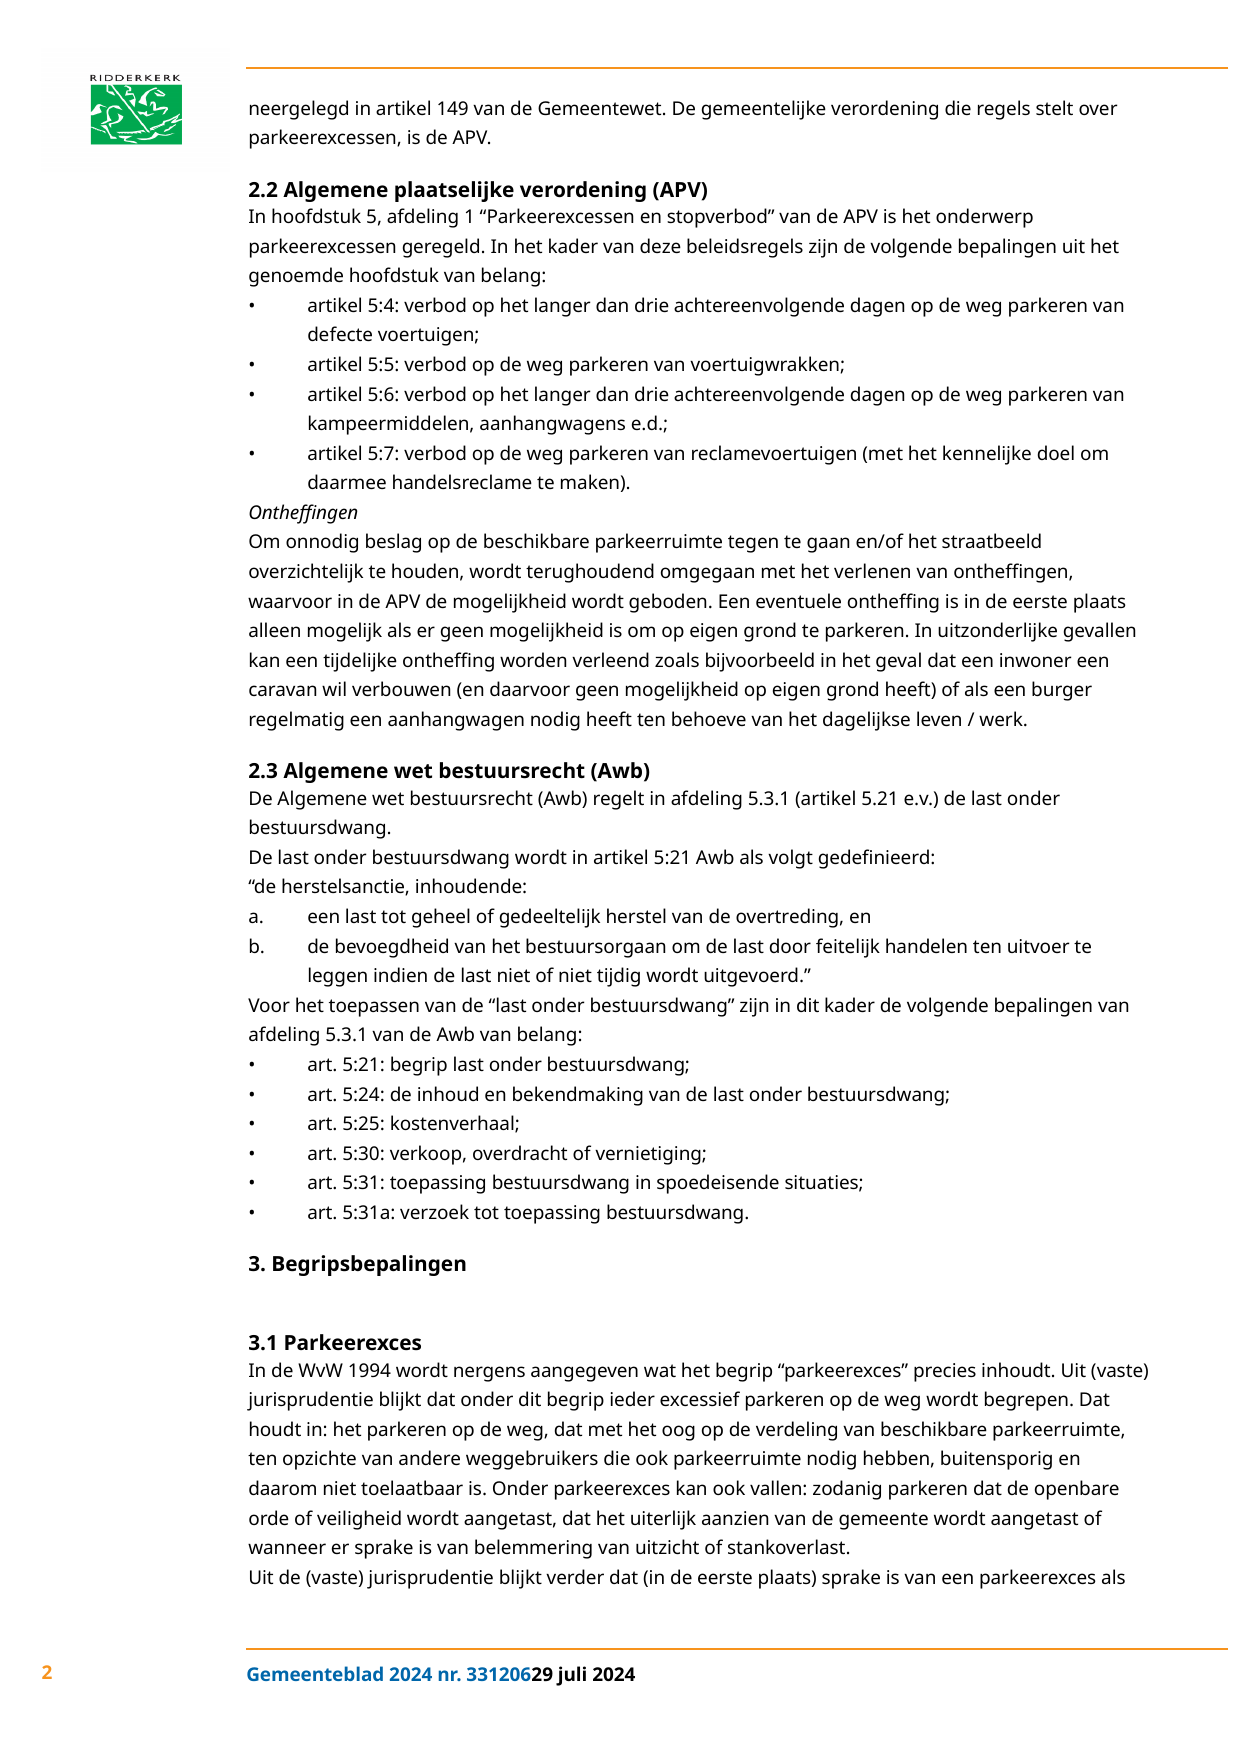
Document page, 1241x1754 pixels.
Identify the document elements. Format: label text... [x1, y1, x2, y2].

text “de herstelsanctie, inhoudende: [248, 874, 1152, 899]
text In hoofdstuk 5, afdeling 1 “Parkeerexcessen en stopverbod” van de APV is het onderwerp parkeerexcessen geregeld. In het kader van deze beleidsregels zijn de volgende bepalingen uit het genoemde hoofdstuk van belang: [248, 203, 1152, 288]
list art. 5:24: de inhoud en bekendmaking van de last onder bestuursdwang; [248, 1081, 1152, 1107]
text In de WvW 1994 wordt nergens aangegeven wat het begrip “parkeerexces” precies inhoudt. Uit (vaste) jurisprudentie blijkt dat onder dit begrip ieder excessief parkeren op de weg wordt begrepen. Dat houdt in: het parkeren op de weg, dat met het oog op de verdeling van beschikbare parkeerruimte, ten opzichte van andere weggebruikers die ook parkeerruimte nodig hebben, buitensporig en daarom niet toelaatbaar is. Onder parkeerexces kan ook vallen: zodanig parkeren dat de openbare orde of veiligheid wordt aangetast, dat het uiterlijk aanzien van de gemeente wordt aangetast of wanneer er sprake is van belemmering van uitzicht of stankoverlast. [248, 1357, 1152, 1560]
list artikel 5:6: verbod op het langer dan drie achtereenvolgende dagen op de weg parkeren van kampeermiddelen, aanhangwagens e.d.; [248, 381, 1152, 436]
list art. 5:25: kostenverhaal; [248, 1110, 1152, 1136]
list artikel 5:5: verbod op de weg parkeren van voertuigwrakken; [248, 351, 1152, 377]
list een last tot geheel of gedeeltelijk herstel van de overtreding, en [248, 903, 1152, 929]
text Ontheffingen [248, 499, 1152, 525]
text Uit de (vaste) jurisprudentie blijkt verder dat (in de eerste plaats) sprake is van een parkeerexces als [248, 1564, 1152, 1590]
list art. 5:31: toepassing bestuursdwang in spoedeisende situaties; [248, 1169, 1152, 1195]
list art. 5:31a: verzoek tot toepassing bestuursdwang. [248, 1199, 1152, 1225]
list artikel 5:4: verbod op het langer dan drie achtereenvolgende dagen op de weg parkeren van defecte voertuigen; [248, 292, 1152, 347]
text De Algemene wet bestuursrecht (Awb) regelt in afdeling 5.3.1 (artikel 5.21 e.v.) de last onder bestuursdwang. [248, 785, 1152, 840]
picture [41, 47, 231, 172]
text 2.2 Algemene plaatselijke verordening (APV) [248, 175, 1152, 203]
text Om onnodig beslag op de beschikbare parkeerruimte tegen te gaan en/of het straatbeeld overzichtelijk te houden, wordt terughoudend omgegaan met het verlenen van ontheffingen, waarvoor in de APV de mogelijkheid wordt geboden. Een eventuele ontheffing is in de eerste plaats alleen mogelijk als er geen mogelijkheid is om op eigen grond te parkeren. In uitzonderlijke gevallen kan een tijdelijke ontheffing worden verleend zoals bijvoorbeeld in het geval dat een inwoner een caravan wil verbouwen (en daarvoor geen mogelijkheid op eigen grond heeft) of als een burger regelmatig een aanhangwagen nodig heeft ten behoeve van het dagelijkse leven / werk. [248, 529, 1152, 732]
text 3. Begripsbepalingen [248, 1249, 1152, 1278]
list artikel 5:7: verbod op de weg parkeren van reclamevoertuigen (met het kennelijke doel om daarmee handelsreclame te maken). [248, 440, 1152, 495]
text 3.1 Parkeerexces [248, 1328, 1152, 1357]
list de bevoegdheid van het bestuursorgaan om de last door feitelijk handelen ten uitvoer te leggen indien de last niet of niet tijdig wordt uitgevoerd.” [248, 933, 1152, 988]
text neergelegd in artikel 149 van de Gemeentewet. De gemeentelijke verordening die regels stelt over parkeerexcessen, is de APV. [248, 95, 1152, 150]
text De last onder bestuursdwang wordt in artikel 5:21 Awb als volgt gedefinieerd: [248, 844, 1152, 870]
text Voor het toepassen van de “last onder bestuursdwang” zijn in dit kader de volgende bepalingen van afdeling 5.3.1 van de Awb van belang: [248, 992, 1152, 1047]
list art. 5:21: begrip last onder bestuursdwang; [248, 1051, 1152, 1077]
text 2.3 Algemene wet bestuursrecht (Awb) [248, 757, 1152, 785]
list art. 5:30: verkoop, overdracht of vernietiging; [248, 1140, 1152, 1166]
